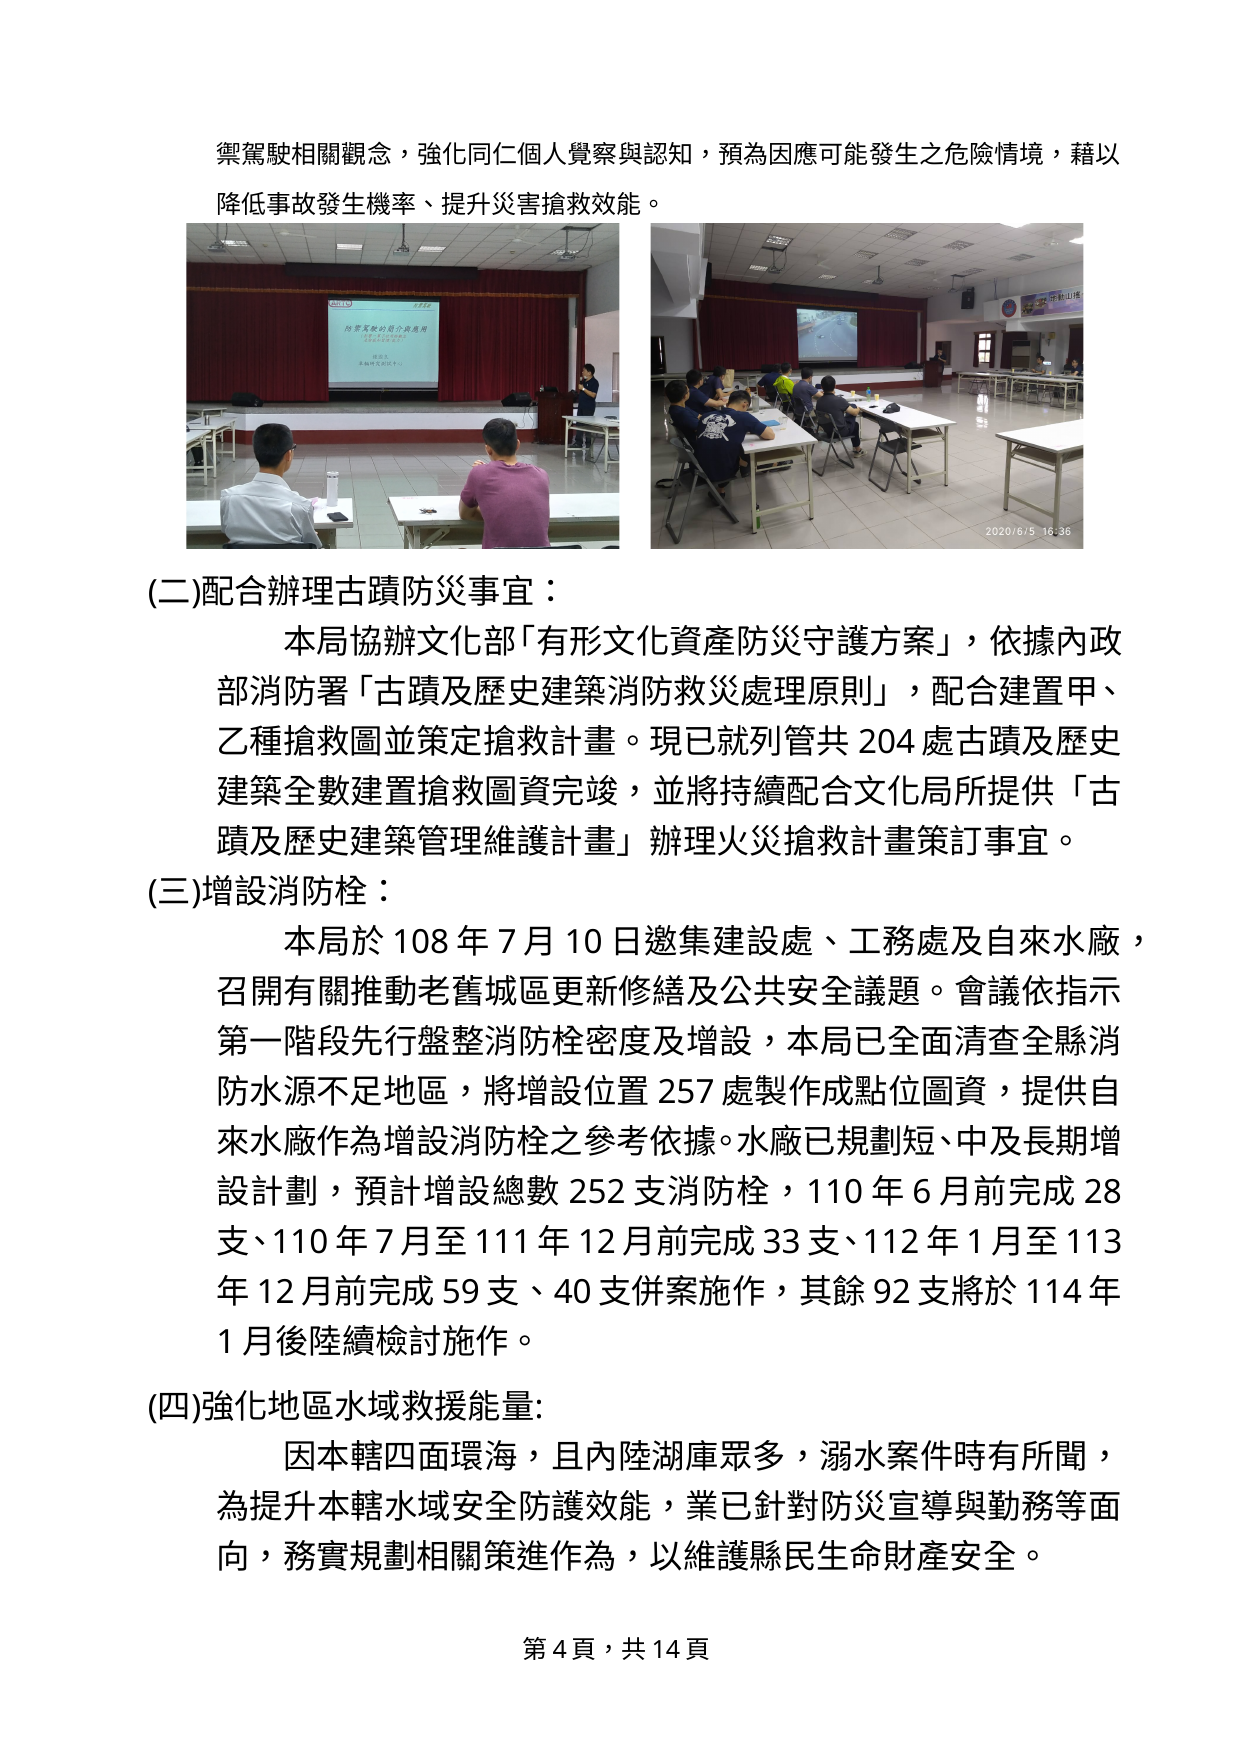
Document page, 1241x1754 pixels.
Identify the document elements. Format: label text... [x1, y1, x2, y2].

table_header [171, 224, 635, 563]
picture [650, 223, 1084, 549]
text (三)增設消防栓： [148, 863, 1122, 913]
table_header [635, 224, 1099, 563]
picture [186, 223, 620, 549]
text 本局於108年7月10日邀集建設處、工務處及自來水廠，召開有關推動老舊城區更新修繕及公共安全議題。會議依指示第一階段先行盤整消防栓密度及增設，本局已全面清查全縣消防水源不足地區，將增設位置257處製作成點位圖資，提供自來水廠作為增設消防栓之參考依據。水廠已規劃短、中及長期增設計劃，預計增設總數252支消防栓，110年6月前完成28支、110年7月至111年12月前完成33支、112年1月至113年12月前完成59支、40支併案施作，其餘92支將於114年1月後陸續檢討施作。 [216, 913, 1122, 1363]
text 禦駕駛相關觀念，強化同仁個人覺察與認知，預為因應可能發生之危險情境，藉以降低事故發生機率、提升災害搶救效能。 [216, 123, 1122, 223]
text (四)強化地區水域救援能量: [148, 1378, 1122, 1428]
text 因本轄四面環海，且內陸湖庫眾多，溺水案件時有所聞，為提升本轄水域安全防護效能，業已針對防災宣導與勤務等面向，務實規劃相關策進作為，以維護縣民生命財產安全。 [216, 1428, 1122, 1578]
text (二)配合辦理古蹟防災事宜： [148, 563, 1122, 613]
text 本局協辦文化部「有形文化資產防災守護方案」，依據內政部消防署「古蹟及歷史建築消防救災處理原則」，配合建置甲、乙種搶救圖並策定搶救計畫。現已就列管共204處古蹟及歷史建築全數建置搶救圖資完竣，並將持續配合文化局所提供「古蹟及歷史建築管理維護計畫」辦理火災搶救計畫策訂事宜。 [216, 613, 1122, 863]
